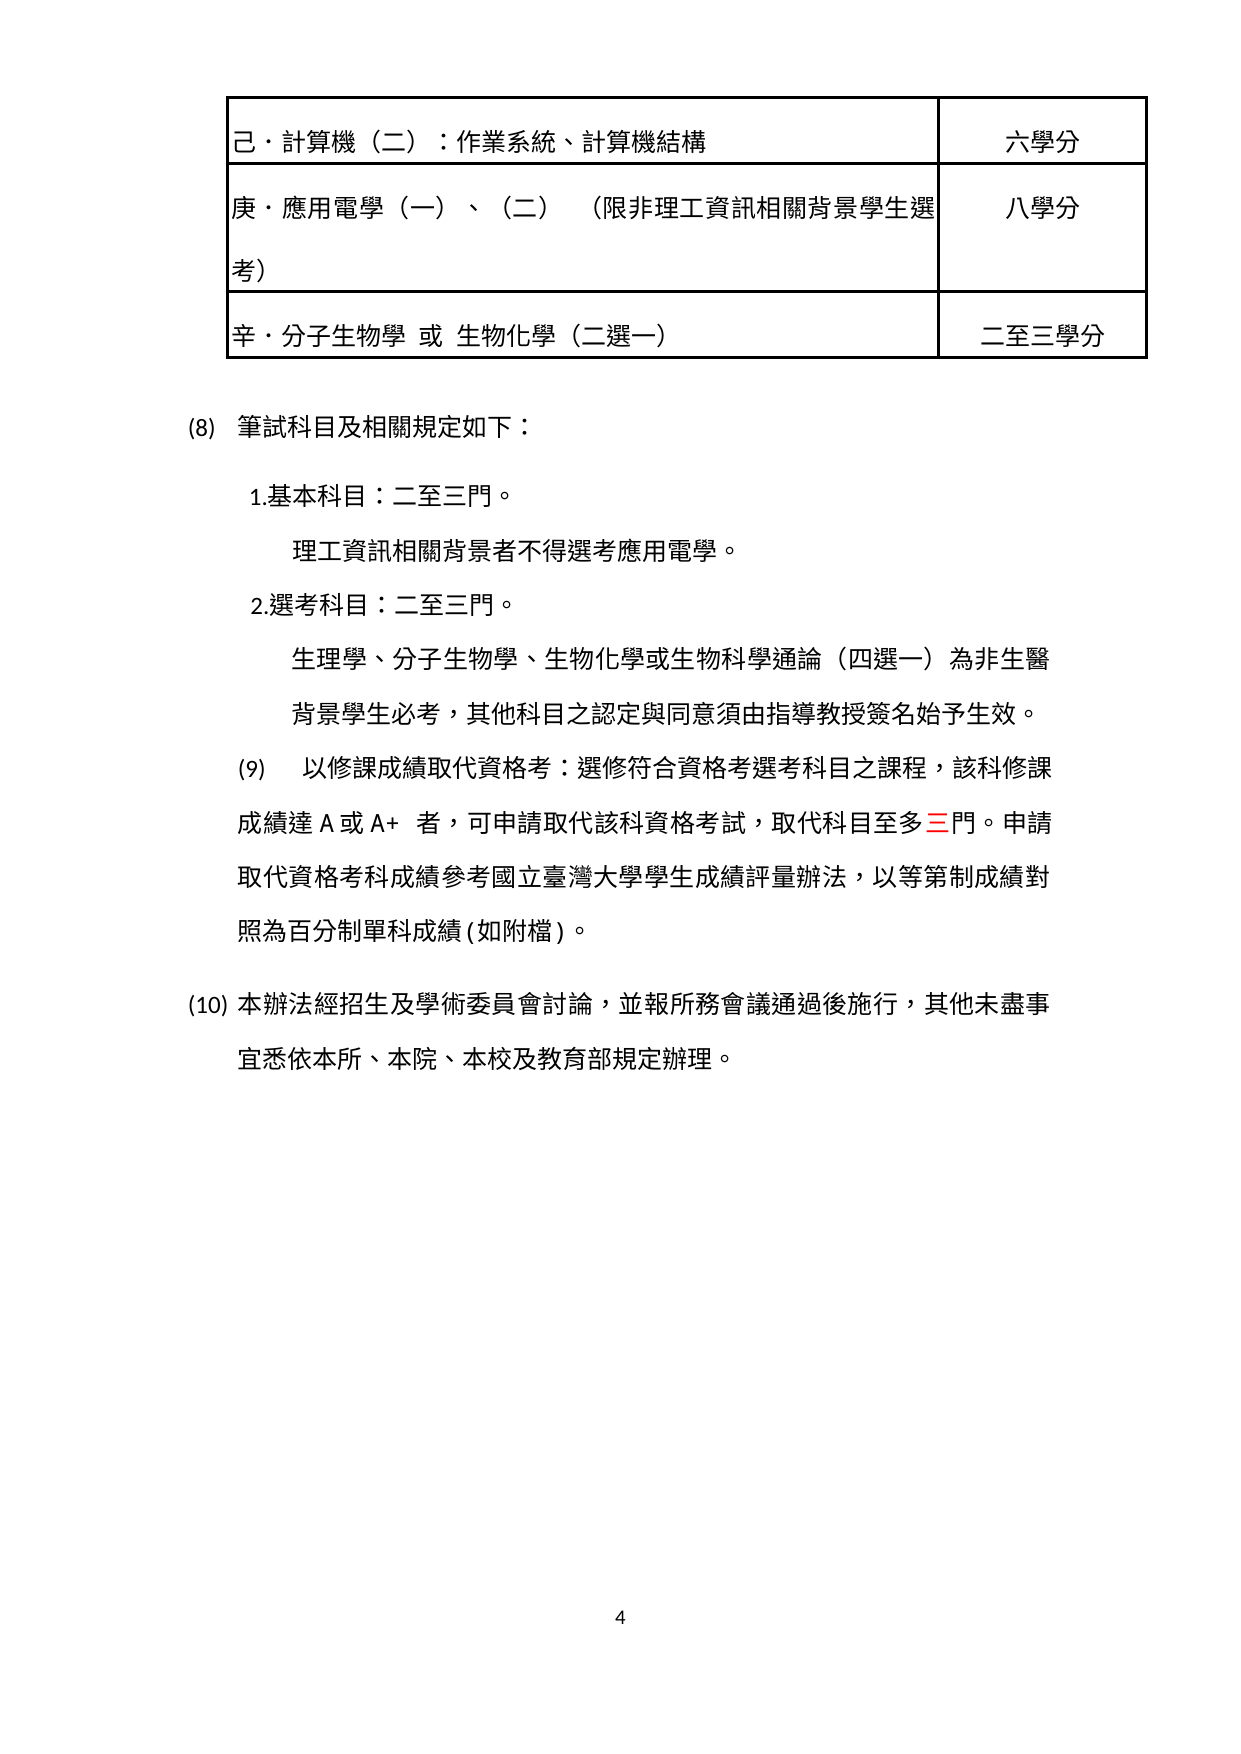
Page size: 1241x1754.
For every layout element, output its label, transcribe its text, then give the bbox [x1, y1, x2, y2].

table_cell 辛．分子生物學 或 生物化學（二選一） [229, 293, 937, 356]
list 本辦法經招生及學術委員會討論，並報所務會議通過後施行，其他未盡事宜悉依本所、本院、本校及教育部規定辦理。 [188, 985, 1053, 1076]
text 1.基本科目：二至三門。 [184, 477, 1053, 513]
table_cell 己．計算機（二）：作業系統、計算機結構 [229, 99, 937, 162]
table_cell 庚．應用電學（一）、（二） （限非理工資訊相關背景學生選考） [229, 165, 937, 290]
text 理工資訊相關背景者不得選考應用電學。 [292, 531, 1053, 567]
table_cell 二至三學分 [940, 293, 1145, 356]
text 生理學、分子生物學、生物化學或生物科學通論（四選一）為非生醫背景學生必考，其他科目之認定與同意須由指導教授簽名始予生效。 [291, 640, 1053, 731]
list 筆試科目及相關規定如下： [188, 384, 1053, 446]
text 2.選考科目：二至三門。 [197, 586, 1053, 622]
list 以修課成績取代資格考：選修符合資格考選考科目之課程，該科修課成績達A或A+ 者，可申請取代該科資格考試，取代科目至多三門。申請取代資格考科成績參考國立臺灣大學學生成績評量辦法，以等第制成績對照為百分制單科成績(如附檔)。 [238, 749, 1053, 948]
table_cell 八學分 [940, 165, 1145, 290]
table_cell 六學分 [940, 99, 1145, 162]
